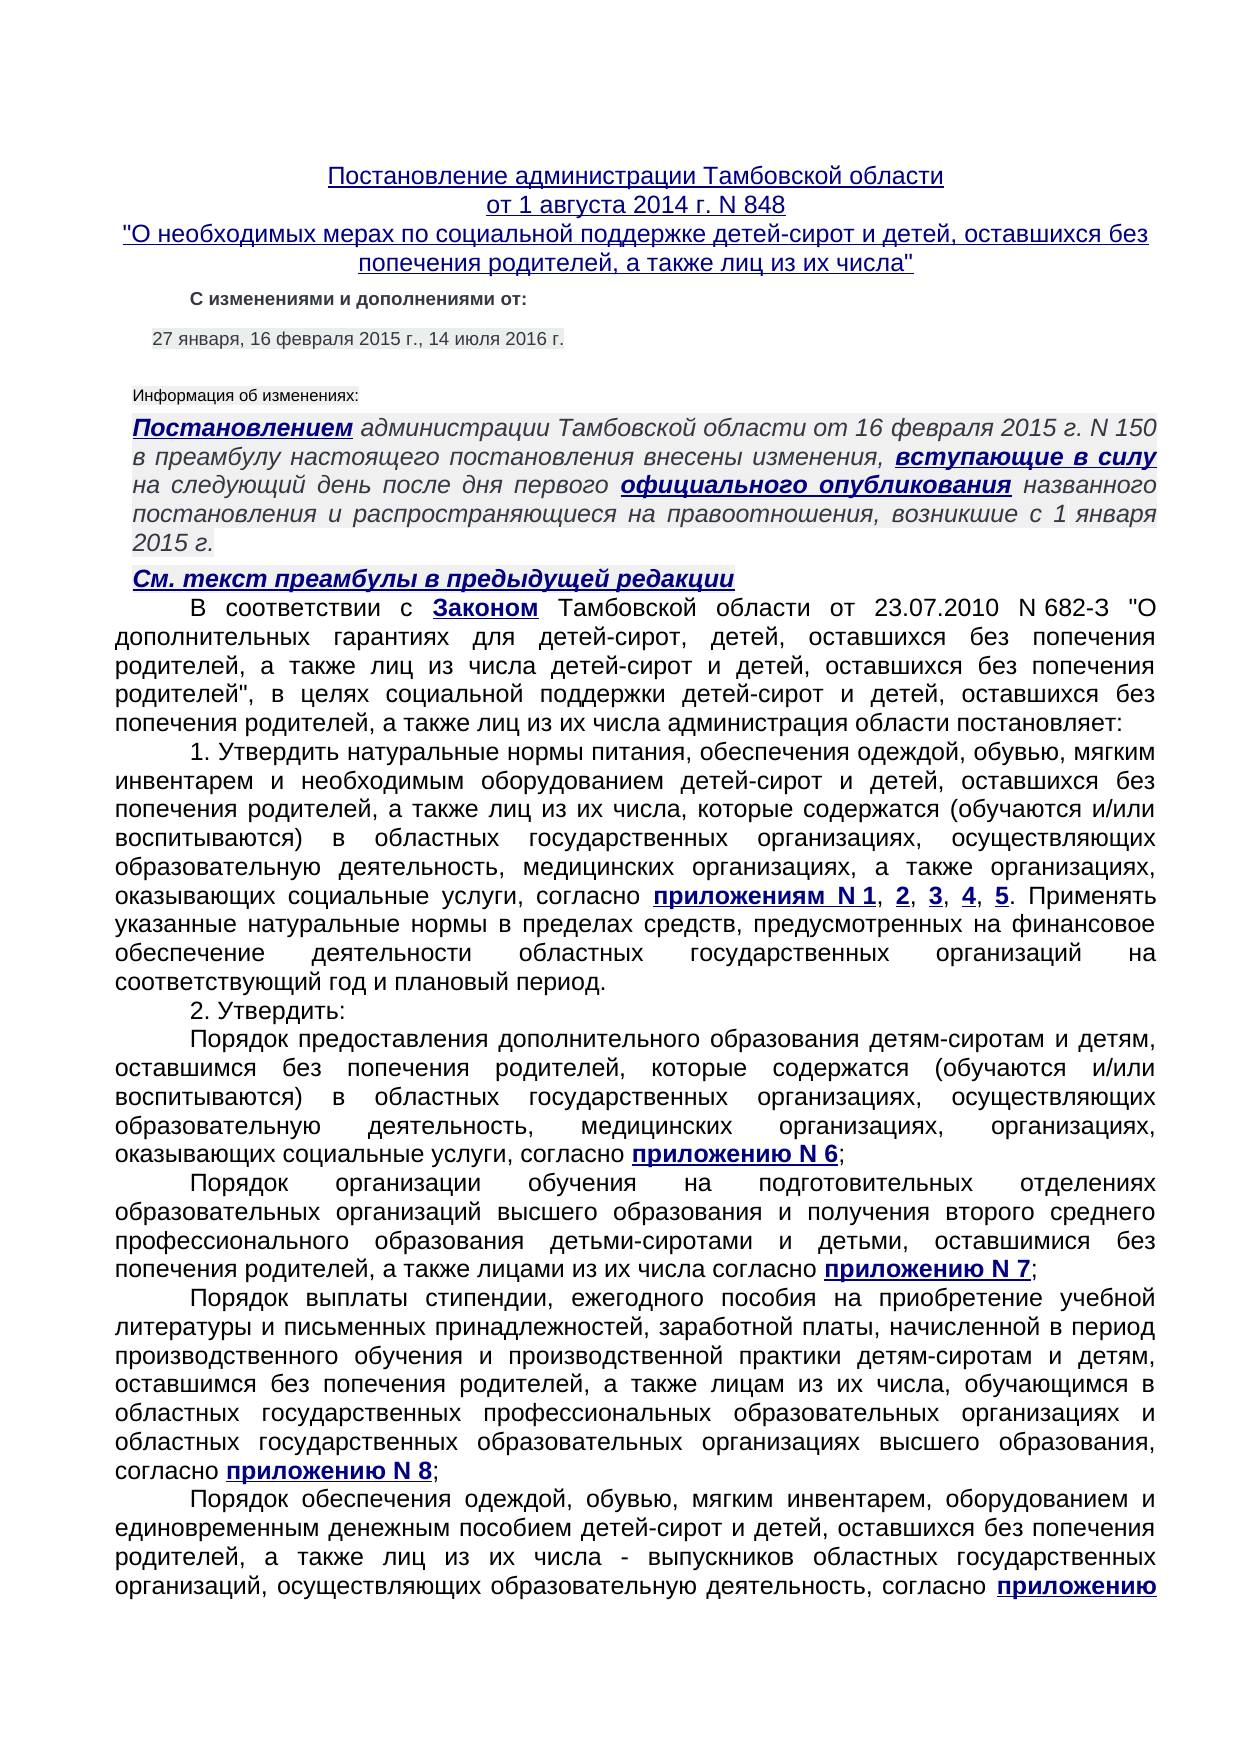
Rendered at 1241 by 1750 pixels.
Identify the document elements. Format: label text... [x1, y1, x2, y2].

text В соответствии с Законом Тамбовской области от 23.07.2010 N 682-З "О дополнительных гарантиях для детей-сирот, детей, оставшихся без попечения родителей, а также лиц из числа детей-сирот и детей, оставшихся без попечения родителей", в целях социальной поддержки детей-сирот и детей, оставшихся без попечения родителей, а также лиц из их числа администрация области постановляет: [114, 593, 1157, 737]
text См. текст преамбулы в предыдущей редакции [132, 564, 1157, 593]
text Информация об изменениях: [359, 386, 1157, 405]
subtitle Постановление администрации Тамбовской области от 1 августа 2014 г. N 848 "О необходимых мерах по социальной поддержке детей-сирот и детей, оставшихся без попечения родителей, а также лиц из их числа" [114, 161, 1157, 276]
text Порядок организации обучения на подготовительных отделениях образовательных организаций высшего образования и получения второго среднего профессионального образования детьми-сиротами и детьми, оставшимися без попечения родителей, а также лицами из их числа согласно приложению N 7; [114, 1168, 1157, 1283]
text Порядок обеспечения одеждой, обувью, мягким инвентарем, оборудованием и единовременным денежным пособием детей-сирот и детей, оставшихся без попечения родителей, а также лиц из их числа - выпускников областных государственных организаций, осуществляющих образовательную деятельность, согласно приложению [114, 1484, 1157, 1599]
text Порядок выплаты стипендии, ежегодного пособия на приобретение учебной литературы и письменных принадлежностей, заработной платы, начисленной в период производственного обучения и производственной практики детям-сиротам и детям, оставшимся без попечения родителей, а также лицам из их числа, обучающимся в областных государственных профессиональных образовательных организациях и областных государственных образовательных организациях высшего образования, согласно приложению N 8; [114, 1283, 1157, 1484]
text С изменениями и дополнениями от: [114, 287, 1157, 309]
text 1. Утвердить натуральные нормы питания, обеспечения одеждой, обувью, мягким инвентарем и необходимым оборудованием детей-сирот и детей, оставшихся без попечения родителей, а также лиц из их числа, которые содержатся (обучаются и/или воспитываются) в областных государственных организациях, осуществляющих образовательную деятельность, медицинских организациях, а также организациях, оказывающих социальные услуги, согласно приложениям N 1, 2, 3, 4, 5. Применять указанные натуральные нормы в пределах средств, предусмотренных на финансовое обеспечение деятельности областных государственных организаций на соответствующий год и плановый период. [114, 737, 1157, 996]
text Постановлением администрации Тамбовской области от 16 февраля 2015 г. N 150 в преамбулу настоящего постановления внесены изменения, вступающие в силу на следующий день после дня первого официального опубликования названного постановления и распространяющиеся на правоотношения, возникшие с 1 января 2015 г. [214, 499, 1157, 557]
text 2. Утвердить: [114, 996, 1157, 1024]
text Порядок предоставления дополнительного образования детям-сиротам и детям, оставшимся без попечения родителей, которые содержатся (обучаются и/или воспитываются) в областных государственных организациях, осуществляющих образовательную деятельность, медицинских организациях, организациях, оказывающих социальные услуги, согласно приложению N 6; [114, 1024, 1157, 1168]
text 27 января, 16 февраля 2015 г., 14 июля 2016 г. [564, 328, 1119, 349]
